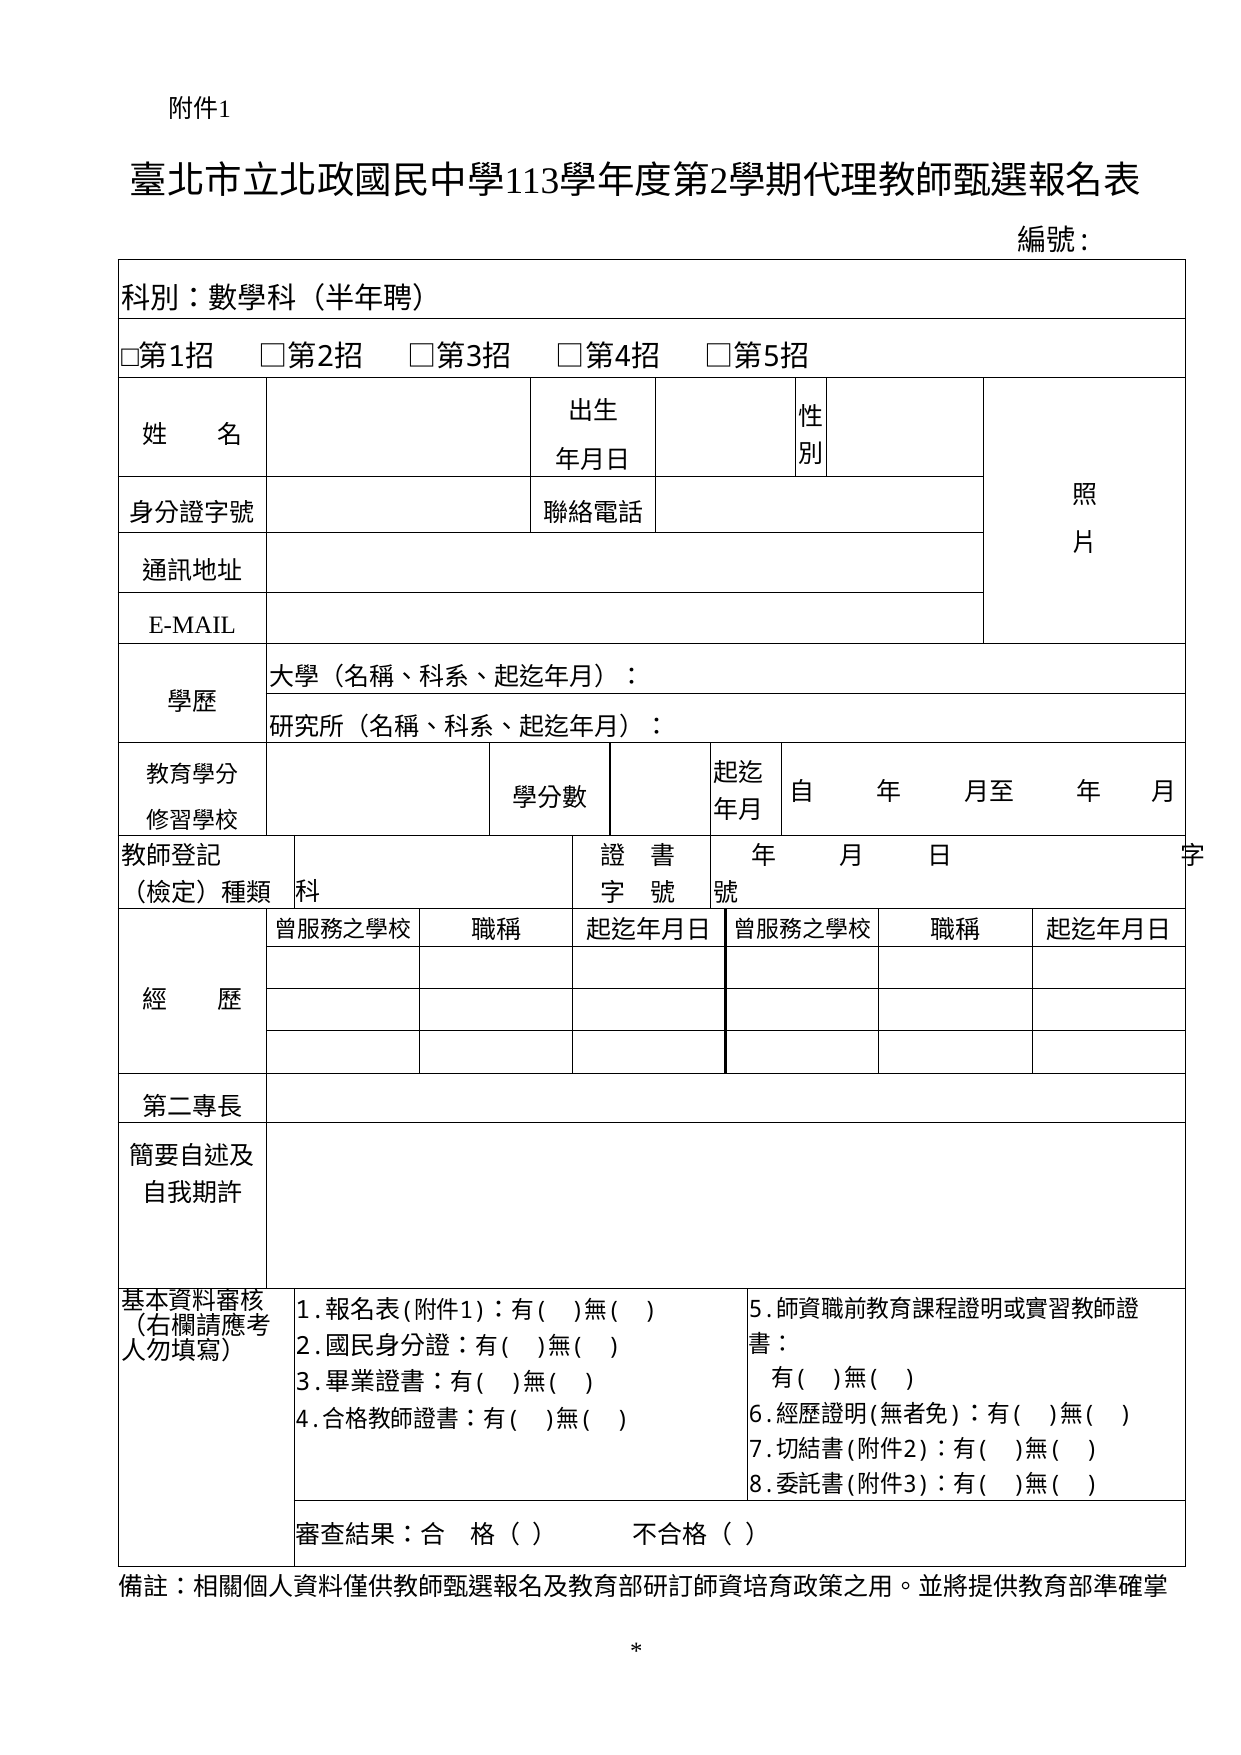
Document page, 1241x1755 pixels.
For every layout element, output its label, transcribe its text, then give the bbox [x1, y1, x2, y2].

table_cell 自 年 月至 年 月 [782, 743, 1185, 835]
table_cell 年 月 日 字 號 [711, 836, 1185, 908]
table_cell 職稱 [879, 909, 1032, 946]
table_cell 教育學分 修習學校 [119, 743, 266, 835]
table_cell [420, 1031, 572, 1072]
table_cell [727, 989, 878, 1030]
table_cell 出生 年月日 [531, 378, 655, 476]
table_cell □第1招 □第2招 □第3招 □第4招 □第5招 [119, 319, 1185, 377]
text 備註：相關個人資料僅供教師甄選報名及教育部研訂師資培育政策之用。並將提供教育部準確掌 [118, 1567, 1174, 1603]
table_cell [573, 989, 724, 1030]
table_cell 證 書 字 號 [573, 836, 710, 908]
table_cell 起迄 年月 [711, 743, 781, 835]
table_cell [267, 947, 419, 988]
table_cell [1033, 989, 1185, 1030]
table_cell 曾服務之學校 [267, 909, 419, 946]
table_cell [267, 1123, 1185, 1288]
table_cell [420, 947, 572, 988]
table_cell 基本資料審核 （右欄請應考人勿填寫） [119, 1289, 294, 1566]
table_cell [420, 989, 572, 1030]
table_cell 研究所（名稱、科系、起迄年月）： [267, 694, 1185, 742]
table_cell 5.師資職前教育課程證明或實習教師證書： 有( )無( ) 6.經歷證明(無者免)：有( )無( ) 7.切結書(附件2)：有( )無( ) 8.委託書(附件3)：有( )無( ) [748, 1289, 1185, 1499]
table_cell 經 歷 [119, 909, 266, 1072]
table_cell [1033, 947, 1185, 988]
table_cell [267, 593, 983, 643]
table_cell [573, 1031, 724, 1072]
table_cell [727, 1031, 878, 1072]
table_cell [879, 989, 1032, 1030]
table_cell 照 片 [984, 378, 1185, 643]
table_cell 第二專長 [119, 1074, 266, 1122]
table_cell 聯絡電話 [531, 477, 655, 532]
table_cell 曾服務之學校 [727, 909, 878, 946]
text 臺北市立北政國民中學113學年度第2學期代理教師甄選報名表 [118, 150, 1152, 204]
table_cell [827, 378, 983, 476]
table_cell E-MAIL [119, 593, 266, 643]
table_cell [656, 378, 795, 476]
table_cell [267, 533, 983, 592]
table_cell 科 [295, 836, 572, 908]
table_cell 起迄年月日 [1033, 909, 1185, 946]
table_cell 審查結果：合 格（ ） 不合格（ ） [295, 1501, 1185, 1566]
table_cell [656, 477, 983, 532]
table_cell [1033, 1031, 1185, 1072]
table_cell 起迄年月日 [573, 909, 724, 946]
table_cell [267, 477, 530, 532]
table_cell [267, 743, 489, 835]
table_cell 身分證字號 [119, 477, 266, 532]
table_cell 大學（名稱、科系、起迄年月）： [267, 644, 1185, 692]
table_cell 姓 名 [119, 378, 266, 476]
table_cell 職稱 [420, 909, 572, 946]
table_cell 教師登記 （檢定）種類 [119, 836, 294, 908]
table_cell 通訊地址 [119, 533, 266, 592]
table_cell [267, 378, 530, 476]
table_cell [573, 947, 724, 988]
table_cell [267, 989, 419, 1030]
table_cell [879, 947, 1032, 988]
table_cell [267, 1074, 1185, 1122]
table_cell 性別 [796, 378, 826, 476]
text 附件1 [118, 89, 1152, 125]
text 編號: [118, 217, 1152, 259]
table_cell [611, 743, 710, 835]
table_cell 1.報名表(附件1)：有( )無( ) 2.國民身分證：有( )無( ) 3.畢業證書：有( )無( ) 4.合格教師證書：有( )無( ) [295, 1289, 747, 1499]
table_cell 學分數 [490, 743, 609, 835]
table_cell [267, 1031, 419, 1072]
table_cell [879, 1031, 1032, 1072]
table_cell 簡要自述及自我期許 [119, 1123, 266, 1288]
table_cell 學歷 [119, 644, 266, 742]
table_cell [727, 947, 878, 988]
table_header 科別：數學科（半年聘） [119, 260, 1185, 318]
